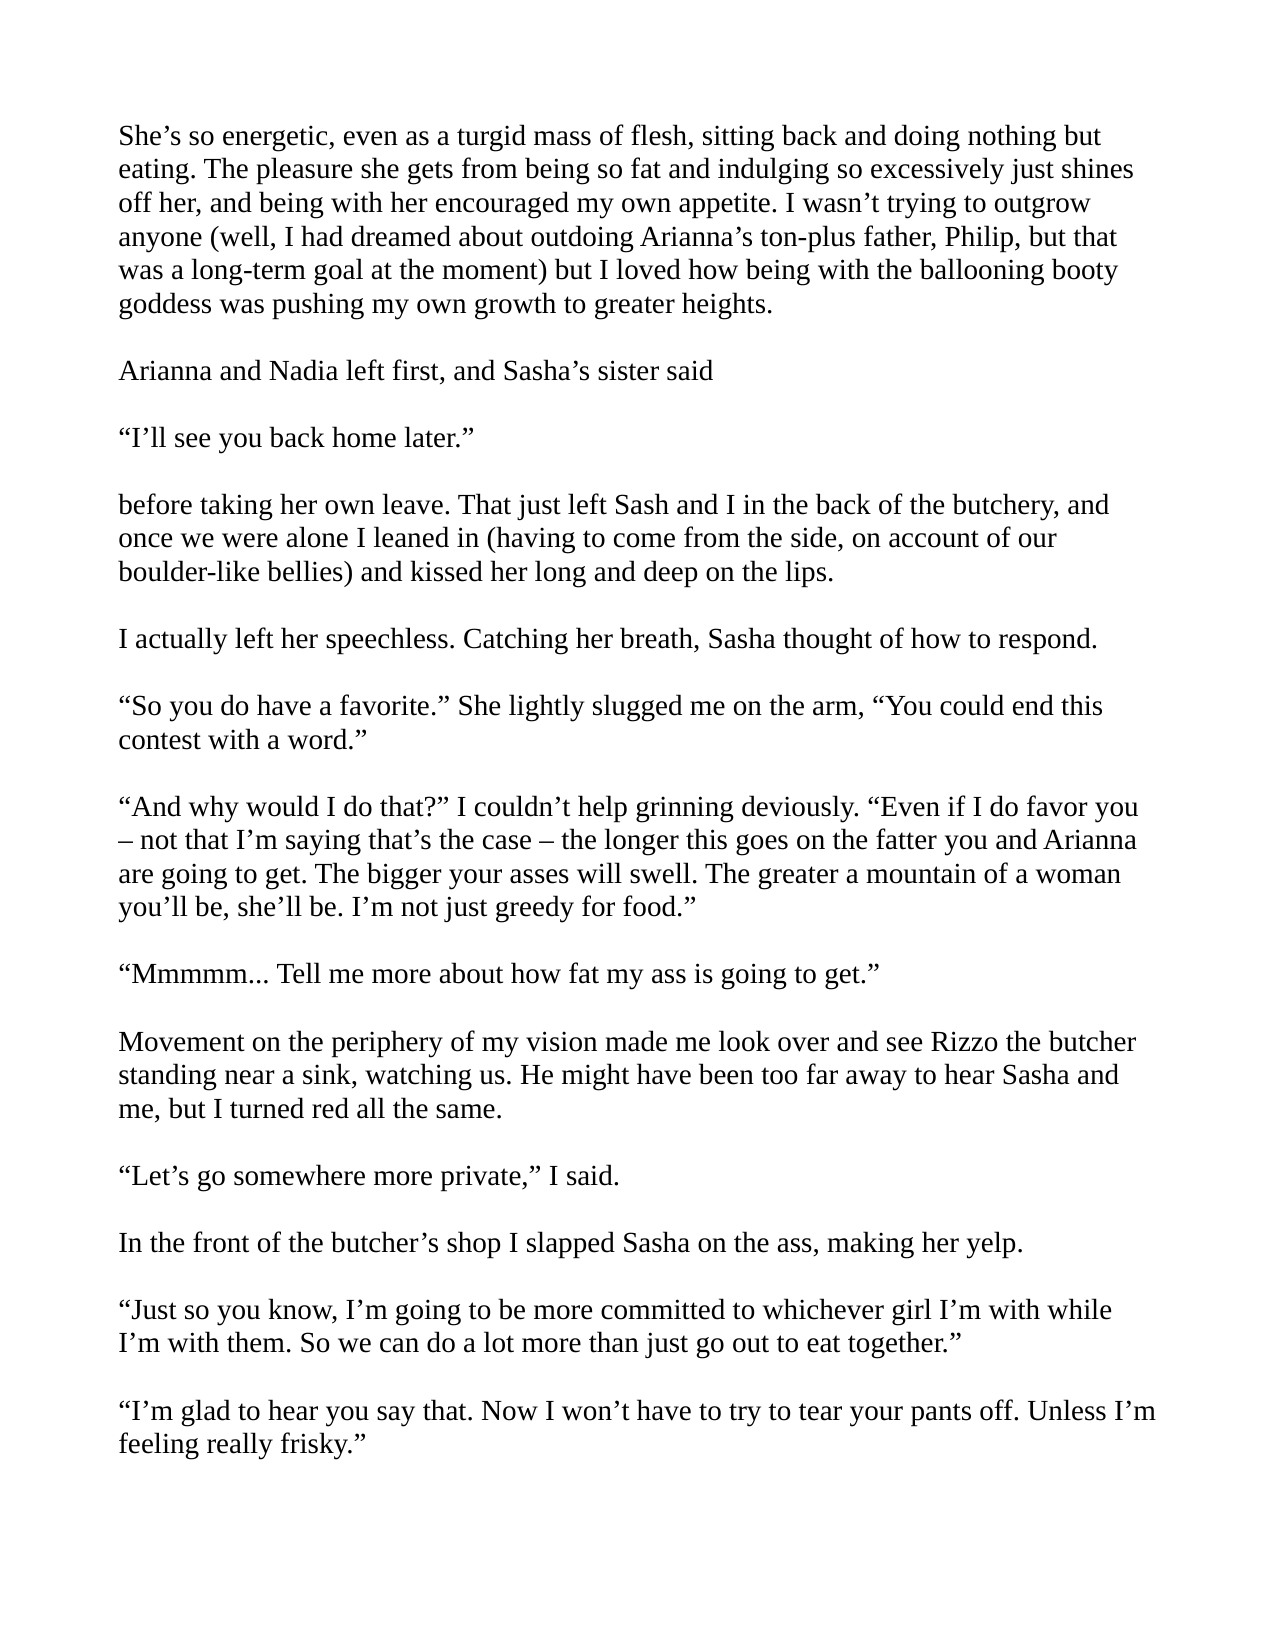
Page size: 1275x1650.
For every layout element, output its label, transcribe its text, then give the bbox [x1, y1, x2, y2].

text I actually left her speechless. Catching her breath, Sasha thought of how to respond. [118, 621, 1157, 655]
text In the front of the butcher’s shop I slapped Sasha on the ass, making her yelp. [118, 1225, 1157, 1258]
text “Let’s go somewhere more private,” I said. [118, 1158, 1157, 1191]
text Arianna and Nadia left first, and Sasha’s sister said [118, 353, 1157, 386]
text “I’ll see you back home later.” [118, 420, 1157, 453]
text “Just so you know, I’m going to be more committed to whichever girl I’m with while I’m with them. So we can do a lot more than just go out to eat together.” [118, 1292, 1157, 1359]
text “And why would I do that?” I couldn’t help grinning deviously. “Even if I do favor you – not that I’m saying that’s the case – the longer this goes on the fatter you and Arianna are going to get. The bigger your asses will swell. The greater a mountain of a woman you’ll be, she’ll be. I’m not just greedy for food.” [118, 789, 1157, 923]
text “Mmmmm... Tell me more about how fat my ass is going to get.” [118, 957, 1157, 990]
text “So you do have a favorite.” She lightly slugged me on the arm, “You could end this contest with a word.” [118, 688, 1157, 755]
text before taking her own leave. That just left Sash and I in the back of the butchery, and once we were alone I leaned in (having to come from the side, on account of our boulder-like bellies) and kissed her long and deep on the lips. [118, 487, 1157, 588]
text Movement on the periphery of my vision made me look over and see Rizzo the butcher standing near a sink, watching us. He might have been too far away to hear Sasha and me, but I turned red all the same. [118, 1024, 1157, 1124]
text “I’m glad to hear you say that. Now I won’t have to try to tear your pants off. Unless I’m feeling really frisky.” [118, 1393, 1157, 1460]
text She’s so energetic, even as a turgid mass of flesh, sitting back and doing nothing but eating. The pleasure she gets from being so fat and indulging so excessively just shines off her, and being with her encouraged my own appetite. I wasn’t trying to outgrow anyone (well, I had dreamed about outdoing Arianna’s ton-plus father, Philip, but that was a long-term goal at the moment) but I loved how being with the ballooning booty goddess was pushing my own growth to greater heights. [118, 118, 1157, 319]
